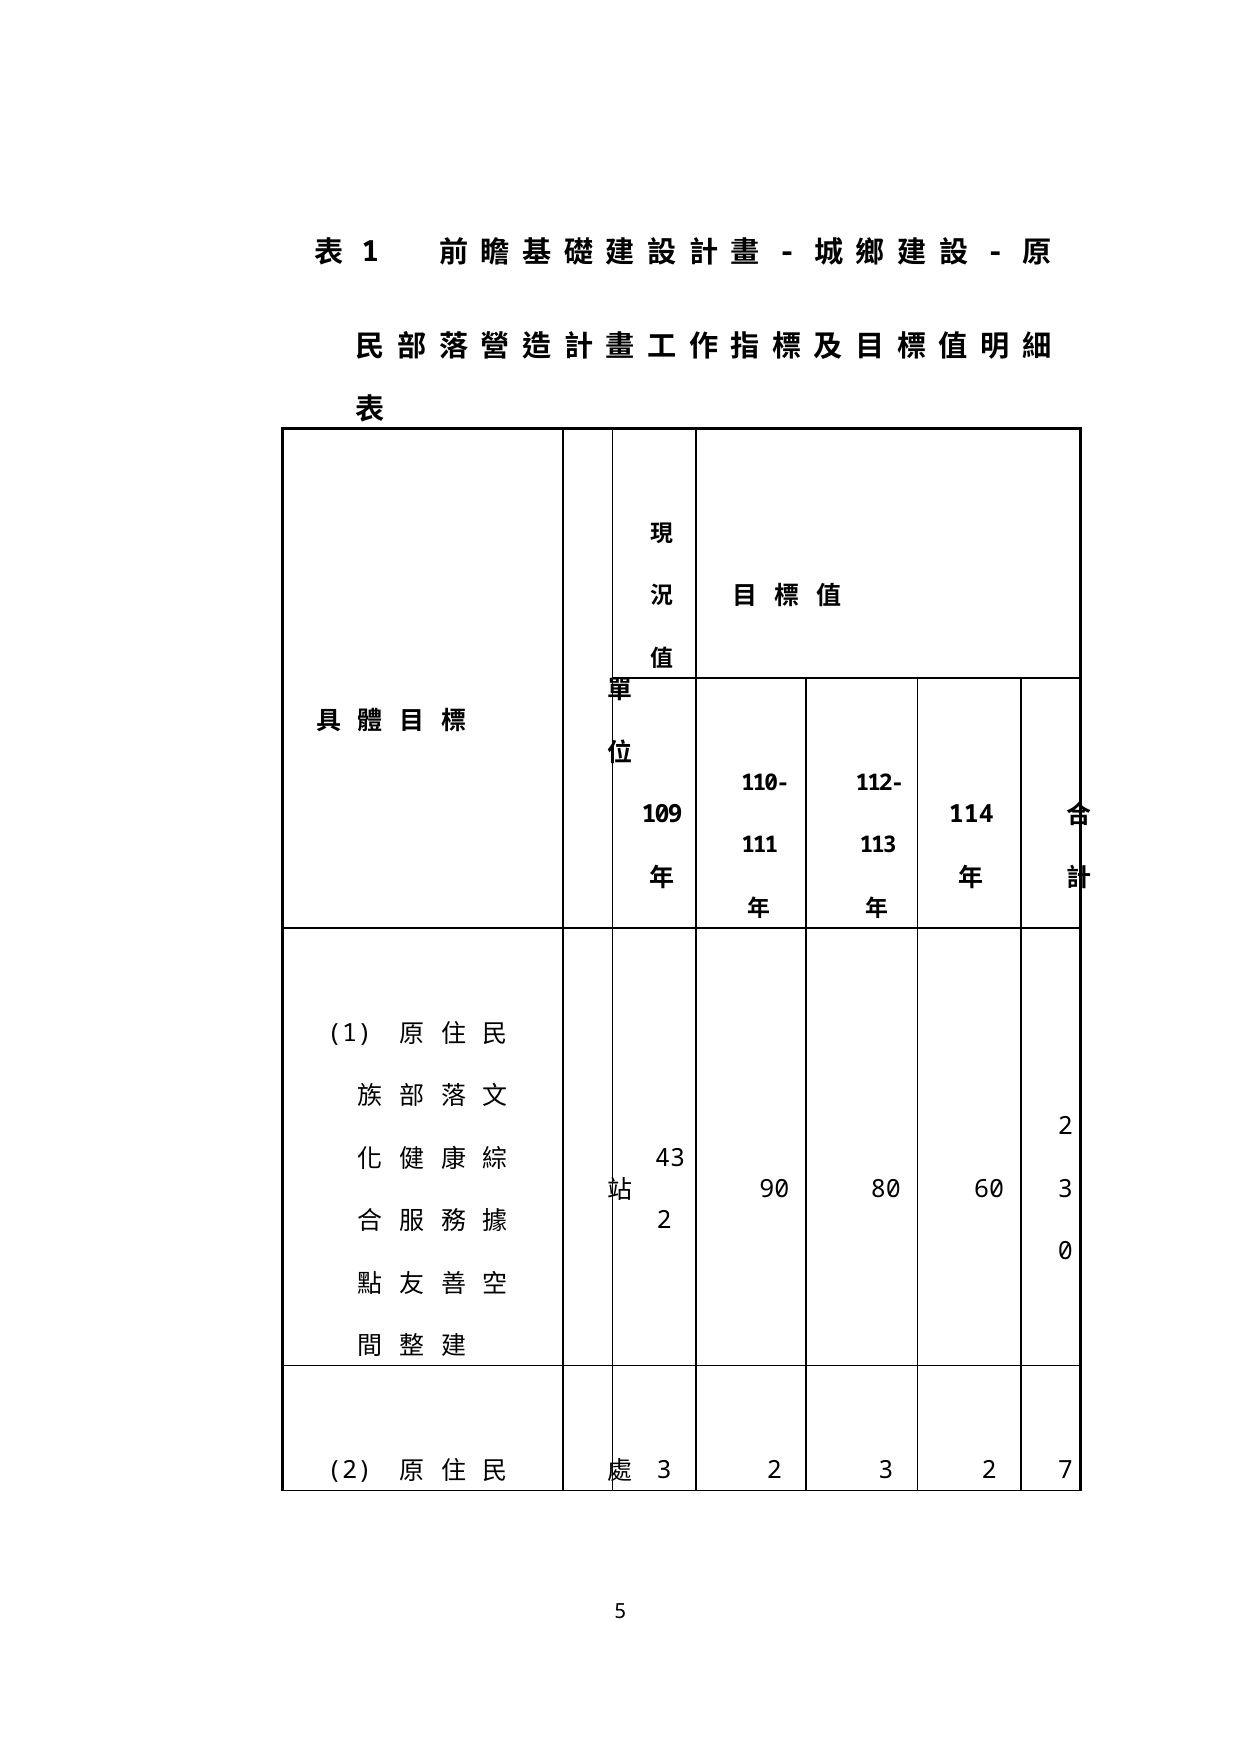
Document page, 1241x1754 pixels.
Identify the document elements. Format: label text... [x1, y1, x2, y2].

table_cell (1)原住民族部落文化健康綜合服務據點友善空間整建 [284, 929, 562, 1365]
table_cell 3 [613, 1366, 695, 1490]
table_cell 2 [697, 1366, 805, 1490]
table_cell 114年 [918, 679, 1020, 927]
table_cell 112-113年 [807, 679, 917, 927]
table_cell 230 [1022, 929, 1079, 1365]
table_cell 2 [918, 1366, 1020, 1490]
table_cell 站 [564, 929, 612, 1365]
table_cell (2)原住民 [284, 1366, 562, 1490]
text 表1 前瞻基礎建設計畫-城鄉建設-原民部落營造計畫工作指標及目標值明細表 [271, 177, 1058, 427]
table_header 單位 [564, 430, 612, 927]
table_cell 3 [807, 1366, 917, 1490]
table_cell 110-111年 [697, 679, 805, 927]
table_cell 90 [697, 929, 805, 1365]
table_cell 60 [918, 929, 1020, 1365]
table_cell 處 [564, 1366, 612, 1490]
table_header 現況值 [613, 430, 695, 677]
table_cell 432 [613, 929, 695, 1365]
table_cell 7 [1022, 1366, 1079, 1490]
table_cell 80 [807, 929, 917, 1365]
table_header 目標值 [697, 430, 1079, 677]
table_cell 109年 [613, 679, 695, 927]
table_header 具體目標 [284, 430, 562, 927]
table_cell 合計 [1022, 679, 1079, 927]
